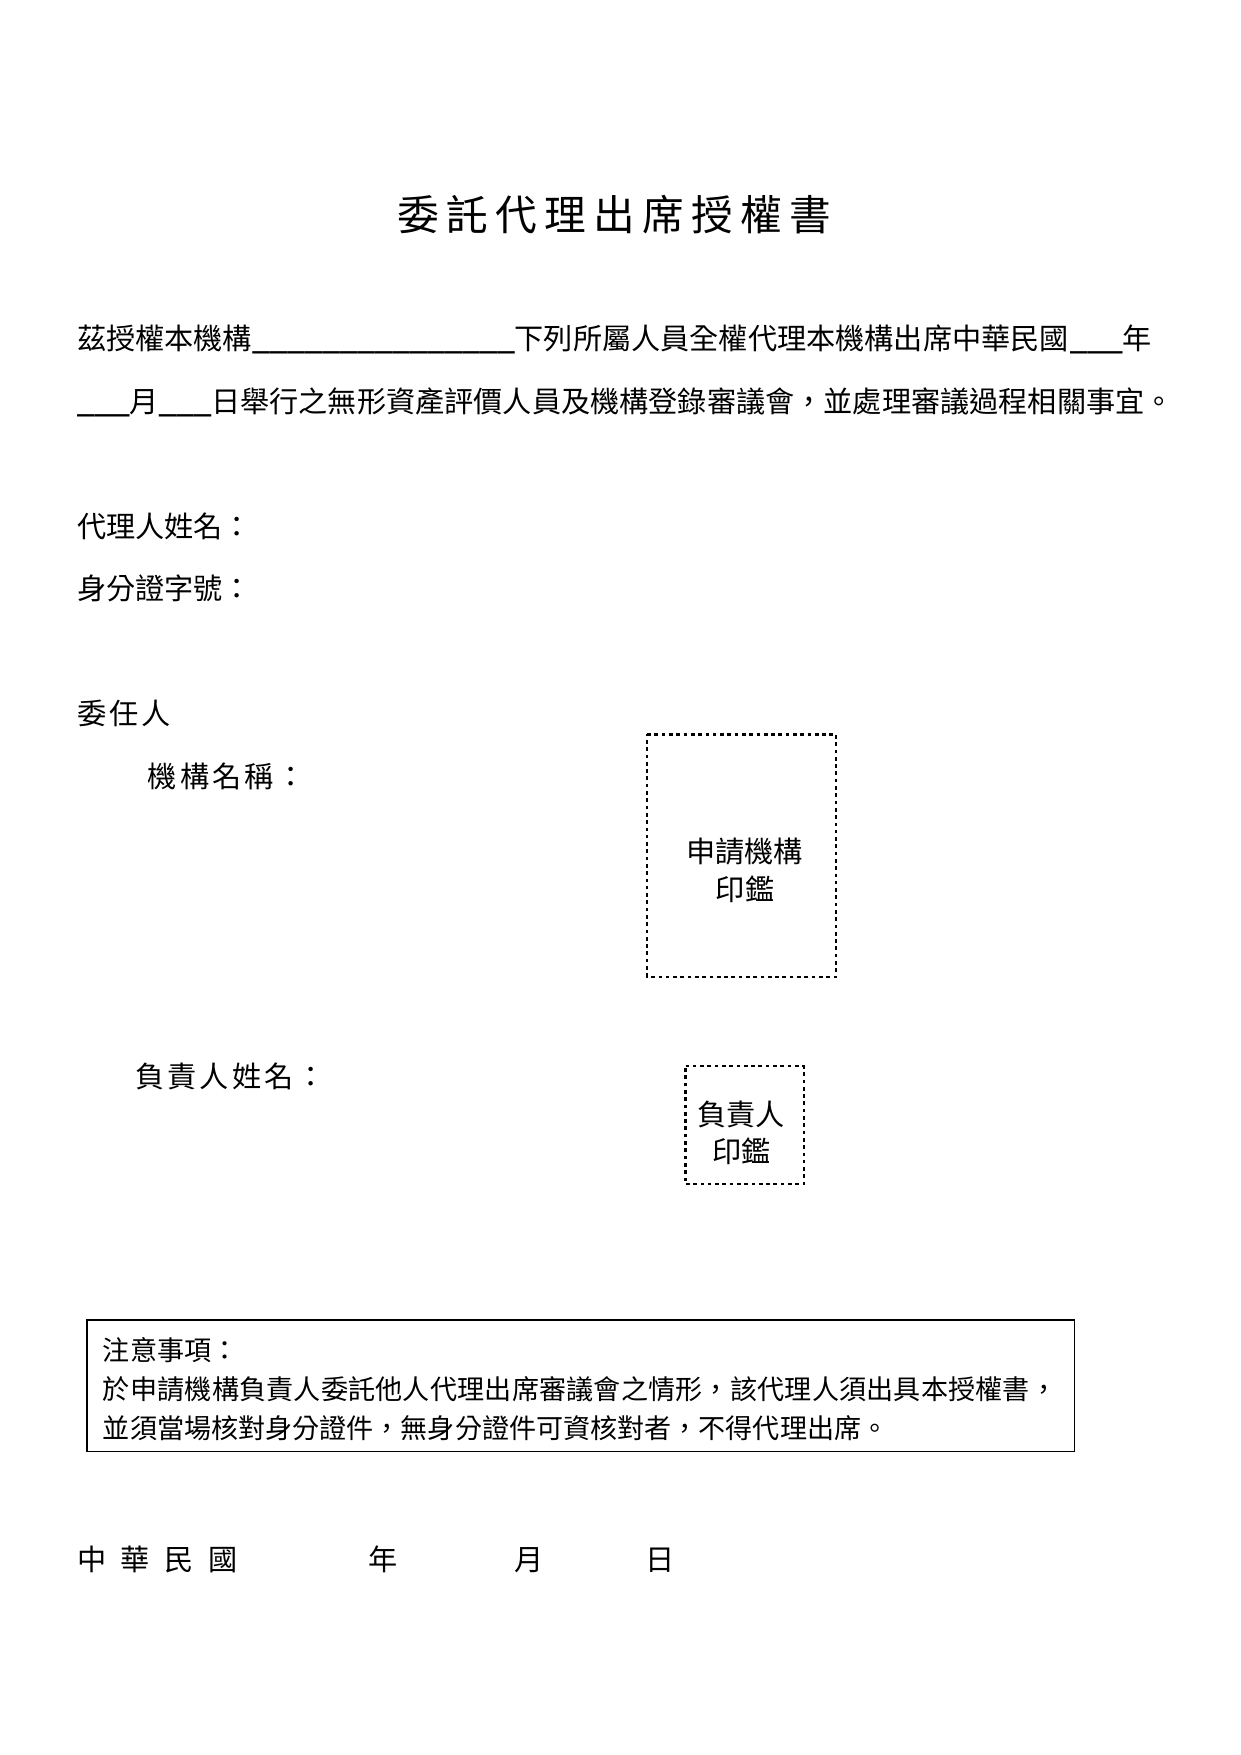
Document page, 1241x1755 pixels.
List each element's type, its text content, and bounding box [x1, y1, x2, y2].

text 委託代理出席授權書 [77, 170, 1152, 233]
text 中 華 民 國 年 月 日 [77, 1545, 1152, 1576]
text 於申請機構負責人委託他人代理出席審議會之情形，該代理人須出具本授權書，並須當場核對身分證件，無身分證件可資核對者，不得代理出席。 [103, 1368, 1059, 1443]
text 印鑑 [716, 870, 1152, 908]
text 負責人姓名： [77, 1033, 1152, 1095]
text 委任人 [77, 670, 1152, 733]
text 機構名稱： [97, 733, 1152, 795]
text 茲授權本機構_______________下列所屬人員全權代理本機構出席中華民國___年___月___日舉行之無形資產評價人員及機構登錄審議會，並處理審議過程相關事宜。 [77, 295, 1152, 420]
text 申請機構 [686, 833, 1152, 870]
text 注意事項： [103, 1328, 1059, 1368]
text 身分證字號： [77, 545, 1152, 608]
text 代理人姓名： [77, 483, 1152, 545]
text 印鑑 [712, 1133, 1152, 1170]
text 負責人 [697, 1095, 1152, 1133]
